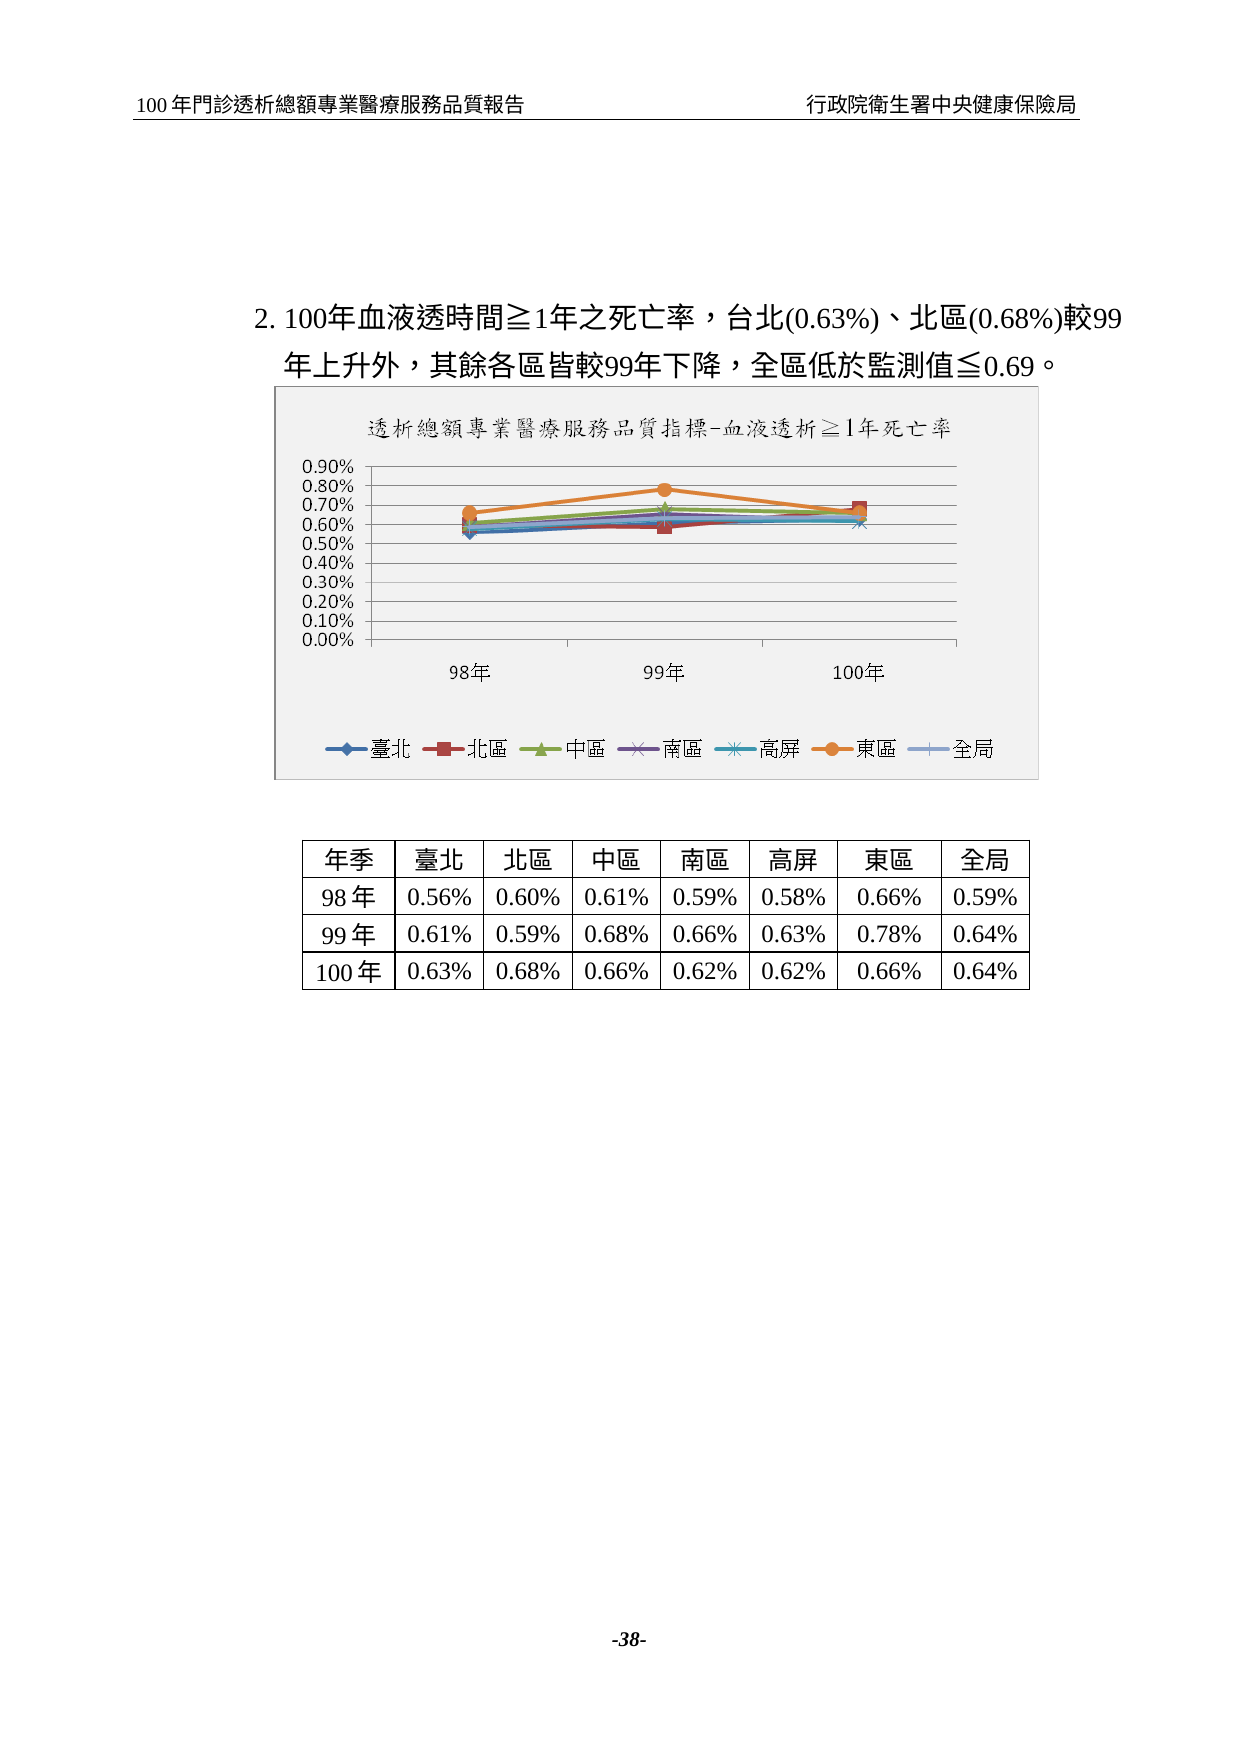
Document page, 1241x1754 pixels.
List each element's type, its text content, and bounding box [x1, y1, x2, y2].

table_cell 0.68% [484, 953, 572, 989]
table_cell 0.63% [750, 915, 837, 951]
table_cell 0.62% [661, 953, 749, 989]
table_header 北區 [484, 841, 572, 877]
table_cell 0.66% [661, 915, 749, 951]
table_cell 0.62% [750, 953, 837, 989]
table_cell 98年 [303, 878, 394, 914]
table_header 高屏 [750, 841, 837, 877]
table_cell 0.68% [573, 915, 660, 951]
picture [273, 386, 1039, 780]
table_cell 0.59% [942, 878, 1029, 914]
table_cell 99年 [303, 915, 394, 951]
table_cell 0.56% [396, 878, 483, 914]
table_header 年季 [303, 841, 394, 877]
table_cell 0.64% [942, 915, 1029, 951]
table_cell 0.61% [396, 915, 483, 951]
table_cell 0.64% [942, 953, 1029, 989]
table_header 東區 [838, 841, 941, 877]
list 100年血液透時間≧1年之死亡率，台北(0.63%)、北區(0.68%)較99年上升外，其餘各區皆較99年下降，全區低於監測值≦0.69。 [254, 290, 1122, 386]
table_cell 0.59% [661, 878, 749, 914]
table_cell 0.59% [484, 915, 572, 951]
table_cell 0.78% [838, 915, 941, 951]
table_cell 0.63% [396, 953, 483, 989]
table_header 臺北 [396, 841, 483, 877]
table_cell 100年 [303, 953, 394, 989]
table_cell 0.66% [573, 953, 660, 989]
table_cell 0.66% [838, 953, 941, 989]
table_header 中區 [573, 841, 660, 877]
table_header 南區 [661, 841, 749, 877]
table_cell 0.66% [838, 878, 941, 914]
table_header 全局 [942, 841, 1029, 877]
table_cell 0.61% [573, 878, 660, 914]
table_cell 0.58% [750, 878, 837, 914]
table_cell 0.60% [484, 878, 572, 914]
